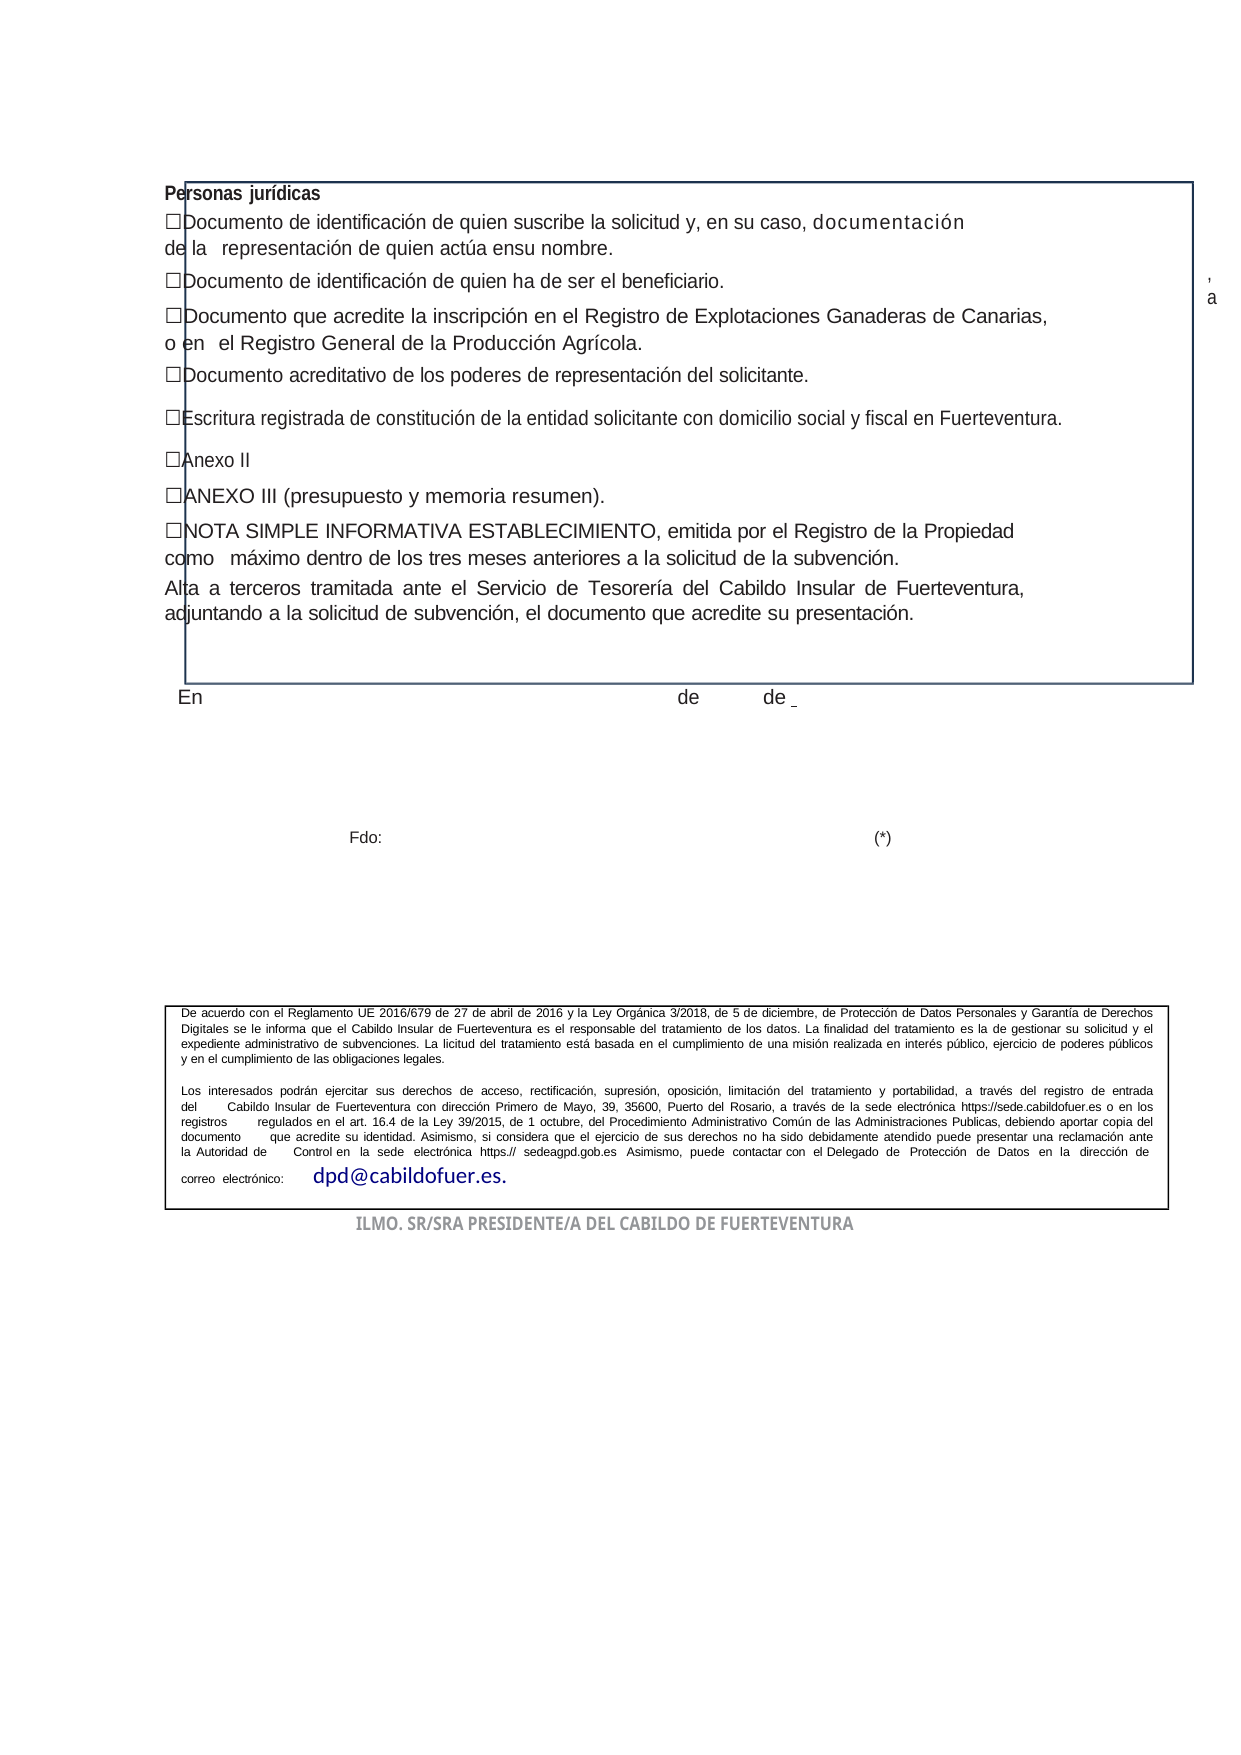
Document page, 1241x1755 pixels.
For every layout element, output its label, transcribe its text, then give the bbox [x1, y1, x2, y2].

text En [205, 555, 211, 564]
text En [187, 310, 195, 321]
text , a de de [677, 261, 1220, 709]
text En [187, 275, 193, 286]
text ILMO. SR/SRA PRESIDENTE/A DEL CABILDO DE FUERTEVENTURA [356, 1109, 1220, 1236]
text En [187, 369, 193, 380]
text Fdo: (*) [349, 828, 1220, 847]
text En [177, 254, 184, 555]
text En [187, 253, 213, 682]
text En [177, 555, 183, 564]
text En [177, 564, 213, 709]
